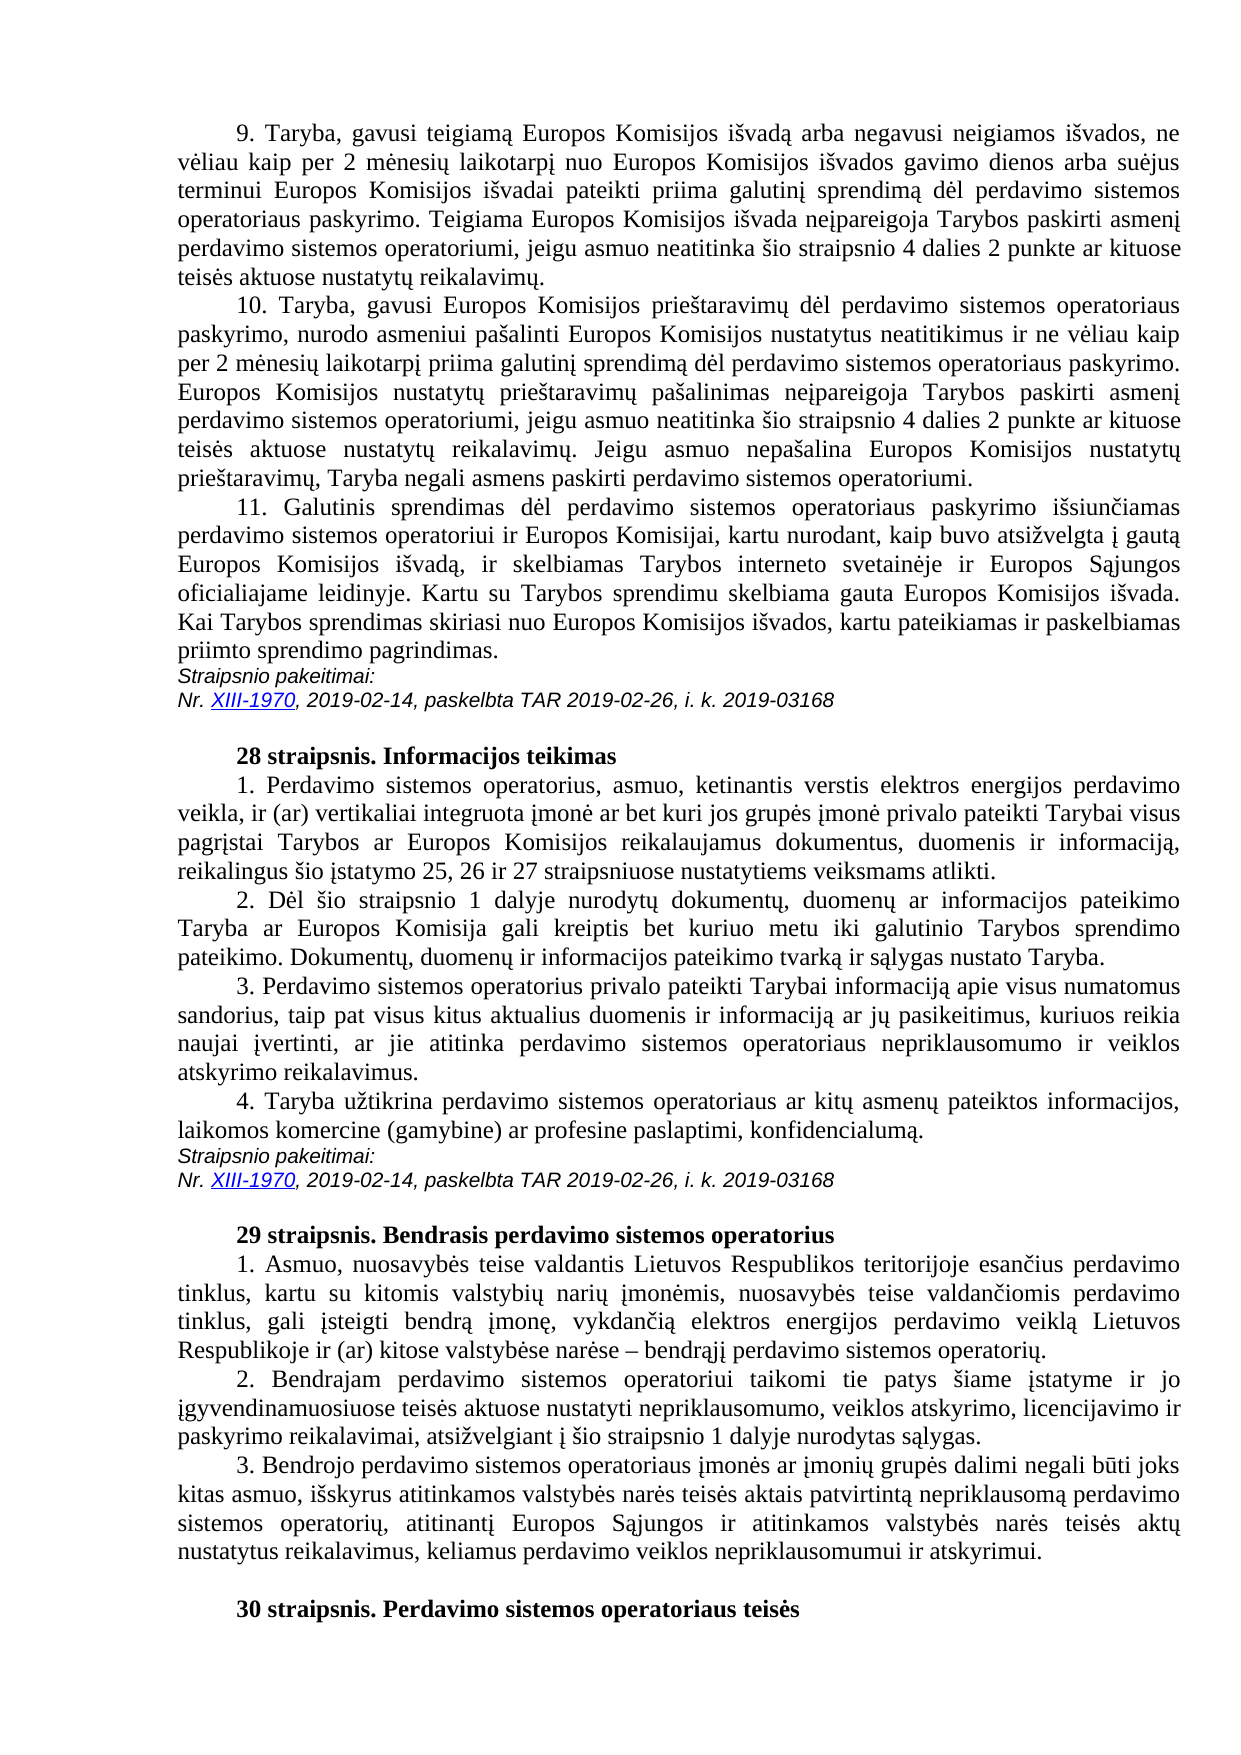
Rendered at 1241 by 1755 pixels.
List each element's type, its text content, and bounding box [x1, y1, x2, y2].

text Straipsnio pakeitimai: [177, 664, 1181, 688]
text 9. Taryba, gavusi teigiamą Europos Komisijos išvadą arba negavusi neigiamos išvados, ne vėliau kaip per 2 mėnesių laikotarpį nuo Europos Komisijos išvados gavimo dienos arba suėjus terminui Europos Komisijos išvadai pateikti priima galutinį sprendimą dėl perdavimo sistemos operatoriaus paskyrimo. Teigiama Europos Komisijos išvada neįpareigoja Tarybos paskirti asmenį perdavimo sistemos operatoriumi, jeigu asmuo neatitinka šio straipsnio 4 dalies 2 punkte ar kituose teisės aktuose nustatytų reikalavimų. [177, 118, 1181, 291]
text 1. Perdavimo sistemos operatorius, asmuo, ketinantis verstis elektros energijos perdavimo veikla, ir (ar) vertikaliai integruota įmonė ar bet kuri jos grupės įmonė privalo pateikti Tarybai visus pagrįstai Tarybos ar Europos Komisijos reikalaujamus dokumentus, duomenis ir informaciją, reikalingus šio įstatymo 25, 26 ir 27 straipsniuose nustatytiems veiksmams atlikti. [177, 770, 1181, 885]
text 10. Taryba, gavusi Europos Komisijos prieštaravimų dėl perdavimo sistemos operatoriaus paskyrimo, nurodo asmeniui pašalinti Europos Komisijos nustatytus neatitikimus ir ne vėliau kaip per 2 mėnesių laikotarpį priima galutinį sprendimą dėl perdavimo sistemos operatoriaus paskyrimo. Europos Komisijos nustatytų prieštaravimų pašalinimas neįpareigoja Tarybos paskirti asmenį perdavimo sistemos operatoriumi, jeigu asmuo neatitinka šio straipsnio 4 dalies 2 punkte ar kituose teisės aktuose nustatytų reikalavimų. Jeigu asmuo nepašalina Europos Komisijos nustatytų prieštaravimų, Taryba negali asmens paskirti perdavimo sistemos operatoriumi. [177, 291, 1181, 492]
text 29 straipsnis. Bendrasis perdavimo sistemos operatorius [177, 1220, 1181, 1249]
text 11. Galutinis sprendimas dėl perdavimo sistemos operatoriaus paskyrimo išsiunčiamas perdavimo sistemos operatoriui ir Europos Komisijai, kartu nurodant, kaip buvo atsižvelgta į gautą Europos Komisijos išvadą, ir skelbiamas Tarybos interneto svetainėje ir Europos Sąjungos oficialiajame leidinyje. Kartu su Tarybos sprendimu skelbiama gauta Europos Komisijos išvada. Kai Tarybos sprendimas skiriasi nuo Europos Komisijos išvados, kartu pateikiamas ir paskelbiamas priimto sprendimo pagrindimas. [177, 492, 1181, 664]
text 4. Taryba užtikrina perdavimo sistemos operatoriaus ar kitų asmenų pateiktos informacijos, laikomos komercine (gamybine) ar profesine paslaptimi, konfidencialumą. [177, 1086, 1181, 1143]
text Nr. XIII-1970, 2019-02-14, paskelbta TAR 2019-02-26, i. k. 2019-03168 [177, 1167, 1181, 1191]
text 2. Bendrajam perdavimo sistemos operatoriui taikomi tie patys šiame įstatyme ir jo įgyvendinamuosiuose teisės aktuose nustatyti nepriklausomumo, veiklos atskyrimo, licencijavimo ir paskyrimo reikalavimai, atsižvelgiant į šio straipsnio 1 dalyje nurodytas sąlygas. [177, 1364, 1181, 1450]
text Straipsnio pakeitimai: [177, 1143, 1181, 1167]
text 3. Perdavimo sistemos operatorius privalo pateikti Tarybai informaciją apie visus numatomus sandorius, taip pat visus kitus aktualius duomenis ir informaciją ar jų pasikeitimus, kuriuos reikia naujai įvertinti, ar jie atitinka perdavimo sistemos operatoriaus nepriklausomumo ir veiklos atskyrimo reikalavimus. [177, 971, 1181, 1086]
text 28 straipsnis. Informacijos teikimas [177, 741, 1181, 770]
text 30 straipsnis. Perdavimo sistemos operatoriaus teisės [177, 1594, 1181, 1623]
text 3. Bendrojo perdavimo sistemos operatoriaus įmonės ar įmonių grupės dalimi negali būti joks kitas asmuo, išskyrus atitinkamos valstybės narės teisės aktais patvirtintą nepriklausomą perdavimo sistemos operatorių, atitinantį Europos Sąjungos ir atitinkamos valstybės narės teisės aktų nustatytus reikalavimus, keliamus perdavimo veiklos nepriklausomumui ir atskyrimui. [177, 1450, 1181, 1565]
text 2. Dėl šio straipsnio 1 dalyje nurodytų dokumentų, duomenų ar informacijos pateikimo Taryba ar Europos Komisija gali kreiptis bet kuriuo metu iki galutinio Tarybos sprendimo pateikimo. Dokumentų, duomenų ir informacijos pateikimo tvarką ir sąlygas nustato Taryba. [177, 885, 1181, 971]
text Nr. XIII-1970, 2019-02-14, paskelbta TAR 2019-02-26, i. k. 2019-03168 [177, 688, 1181, 712]
text 1. Asmuo, nuosavybės teise valdantis Lietuvos Respublikos teritorijoje esančius perdavimo tinklus, kartu su kitomis valstybių narių įmonėmis, nuosavybės teise valdančiomis perdavimo tinklus, gali įsteigti bendrą įmonę, vykdančią elektros energijos perdavimo veiklą Lietuvos Respublikoje ir (ar) kitose valstybėse narėse – bendrąjį perdavimo sistemos operatorių. [177, 1249, 1181, 1364]
